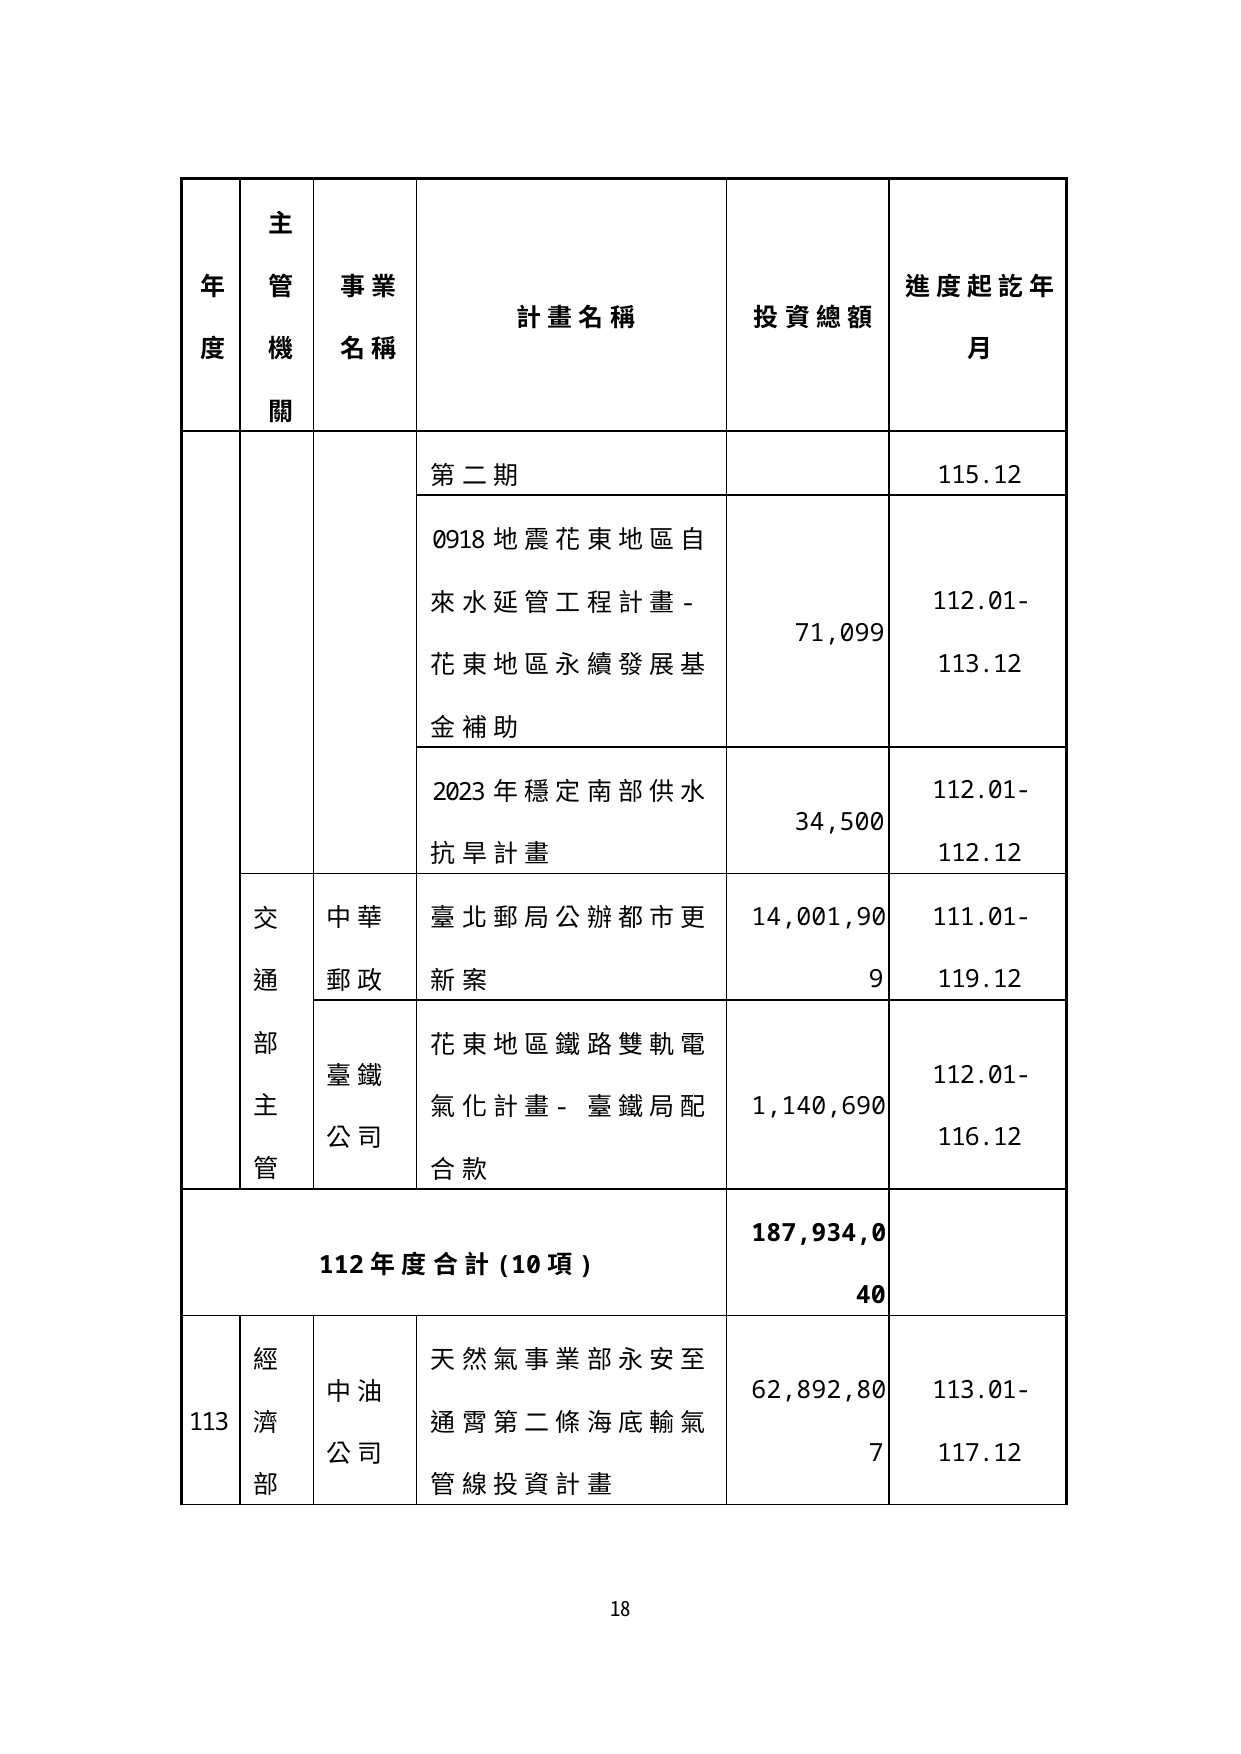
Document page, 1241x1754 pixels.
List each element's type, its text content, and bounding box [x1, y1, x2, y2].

table_cell 112年度合計(10項) [183, 1190, 726, 1315]
table_cell 71,099 [727, 496, 888, 746]
table_cell 中華郵政 [314, 874, 416, 999]
table_cell [314, 432, 416, 872]
table_cell [890, 1190, 1065, 1315]
table_cell 34,500 [727, 748, 888, 872]
table_header 投資總額 [727, 180, 888, 430]
table_cell [241, 432, 313, 872]
table_cell 交通部主管 [241, 874, 313, 1188]
table_header 年度 [183, 180, 239, 430]
table_cell [183, 432, 239, 1188]
table_cell 113 [183, 1316, 239, 1504]
table_cell 112.01-116.12 [890, 1001, 1065, 1188]
table_cell 2023年穩定南部供水抗旱計畫 [417, 748, 726, 872]
table_cell 臺鐵公司 [314, 1001, 416, 1188]
table_cell 113.01-117.12 [890, 1316, 1065, 1504]
table_cell 14,001,909 [727, 874, 888, 999]
table_cell 187,934,040 [727, 1190, 888, 1315]
table_cell [727, 432, 888, 494]
table_header 計畫名稱 [417, 180, 726, 430]
table_cell 62,892,807 [727, 1316, 888, 1504]
table_header 主管機關 [241, 180, 313, 430]
table_cell 中油公司 [314, 1316, 416, 1504]
table_cell 0918地震花東地區自來水延管工程計畫-花東地區永續發展基金補助 [417, 496, 726, 746]
table_cell 112.01-113.12 [890, 496, 1065, 746]
table_cell 經濟部主管 [241, 1316, 313, 1504]
table_cell 天然氣事業部永安至通霄第二條海底輸氣管線投資計畫 [417, 1316, 726, 1504]
table_cell 臺北郵局公辦都市更新案 [417, 874, 726, 999]
table_header 進度起訖年月 [890, 180, 1065, 430]
table_cell 115.12 [890, 432, 1065, 494]
table_header 事業 名稱 [314, 180, 416, 430]
table_cell 花東地區鐵路雙軌電氣化計畫- 臺鐵局配合款 [417, 1001, 726, 1188]
table_cell 1,140,690 [727, 1001, 888, 1188]
table_cell 111.01-119.12 [890, 874, 1065, 999]
table_cell 112.01-112.12 [890, 748, 1065, 872]
table_cell 第二期 [417, 432, 726, 494]
